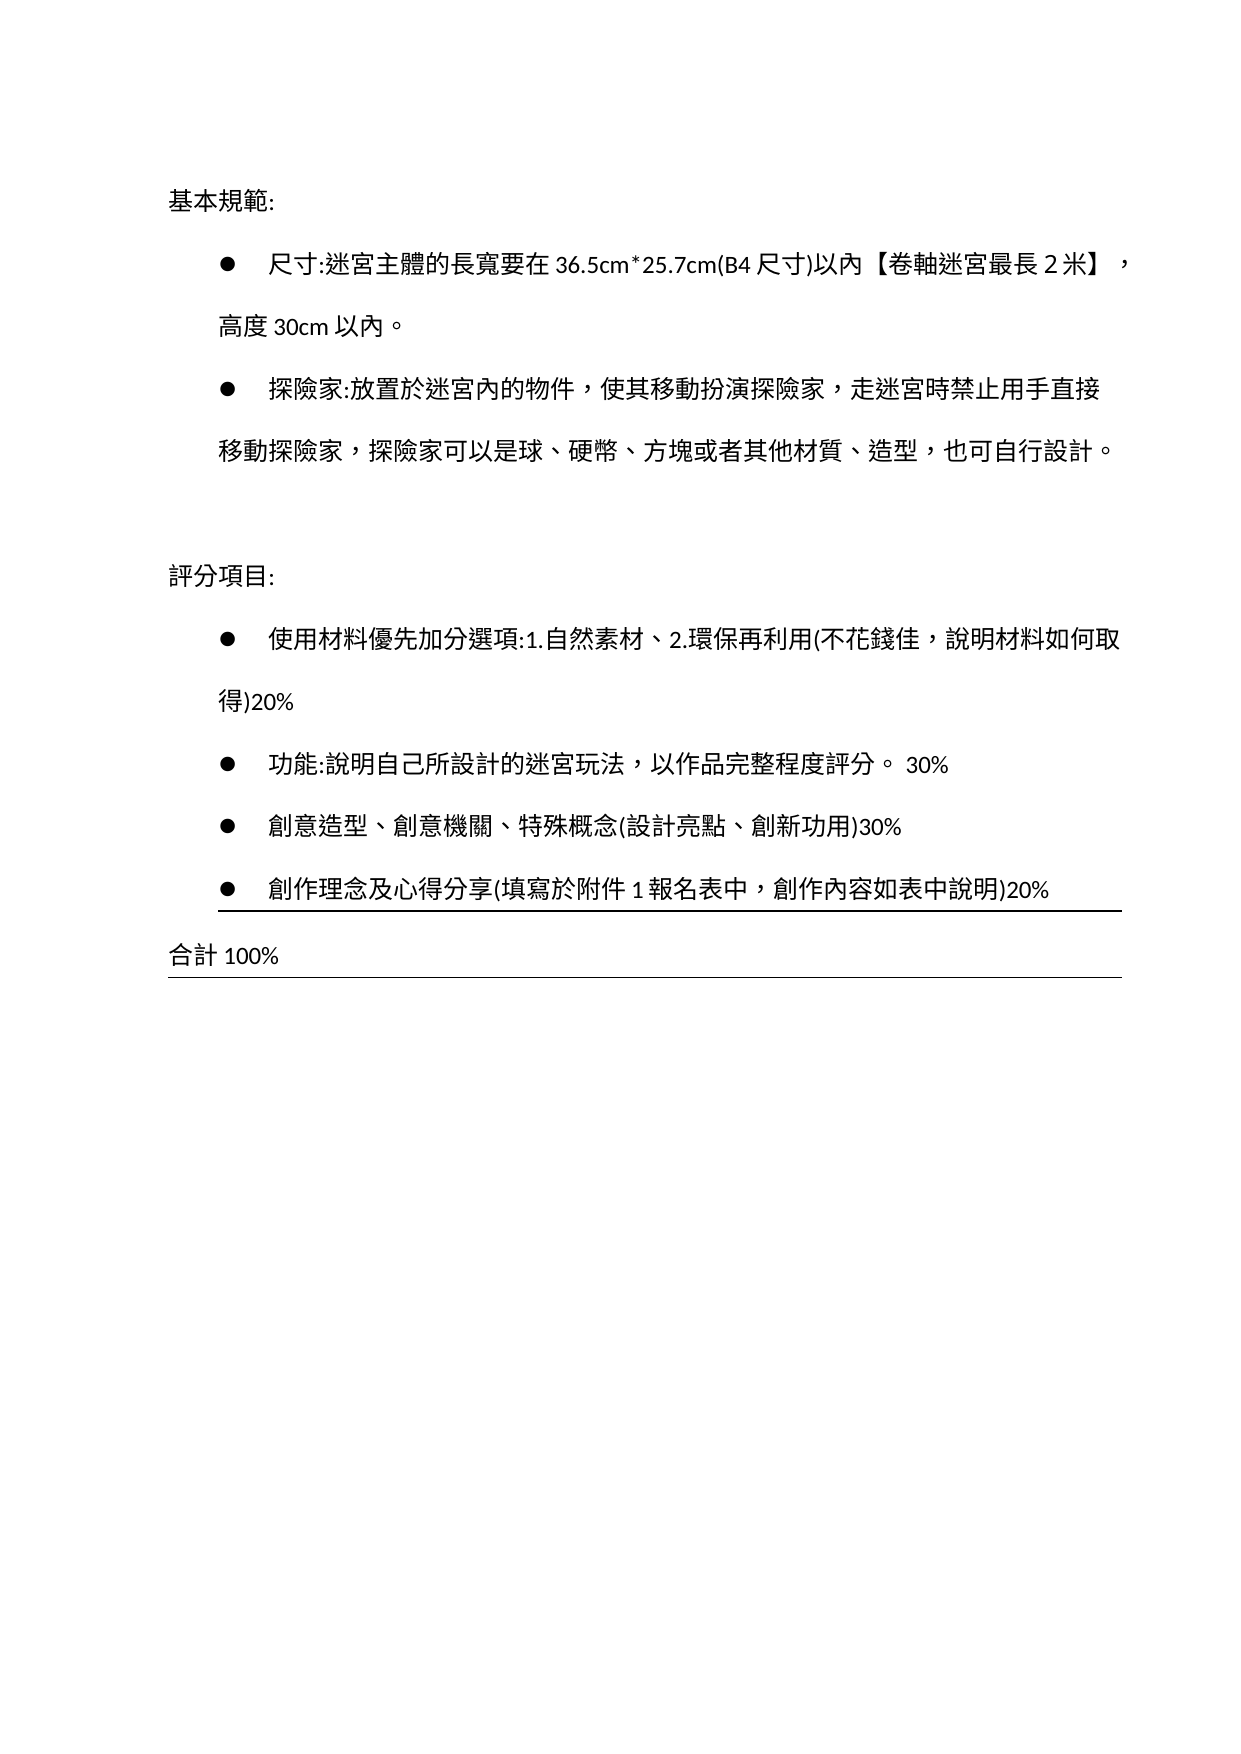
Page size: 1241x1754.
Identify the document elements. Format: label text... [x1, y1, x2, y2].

text 合計100% [168, 912, 1122, 977]
list 使用材料優先加分選項:1.自然素材、2.環保再利用(不花錢佳，說明材料如何取得)20% [218, 596, 1122, 721]
list 探險家:放置於迷宮內的物件，使其移動扮演探險家，走迷宮時禁止用手直接移動探險家，探險家可以是球、硬幣、方塊或者其他材質、造型，也可自行設計。 [218, 346, 1122, 471]
list 尺寸:迷宮主體的長寬要在36.5cm*25.7cm(B4尺寸)以內【卷軸迷宮最長2米】，高度30cm以內。 [218, 221, 1122, 346]
list 功能:說明自己所設計的迷宮玩法，以作品完整程度評分。 30% [218, 721, 1122, 783]
text 基本規範: [168, 158, 1122, 221]
text 評分項目: [168, 533, 1122, 596]
list 創作理念及心得分享(填寫於附件1報名表中，創作內容如表中說明)20% [218, 846, 1122, 910]
list 創意造型、創意機關、特殊概念(設計亮點、創新功用)30% [218, 783, 1122, 846]
